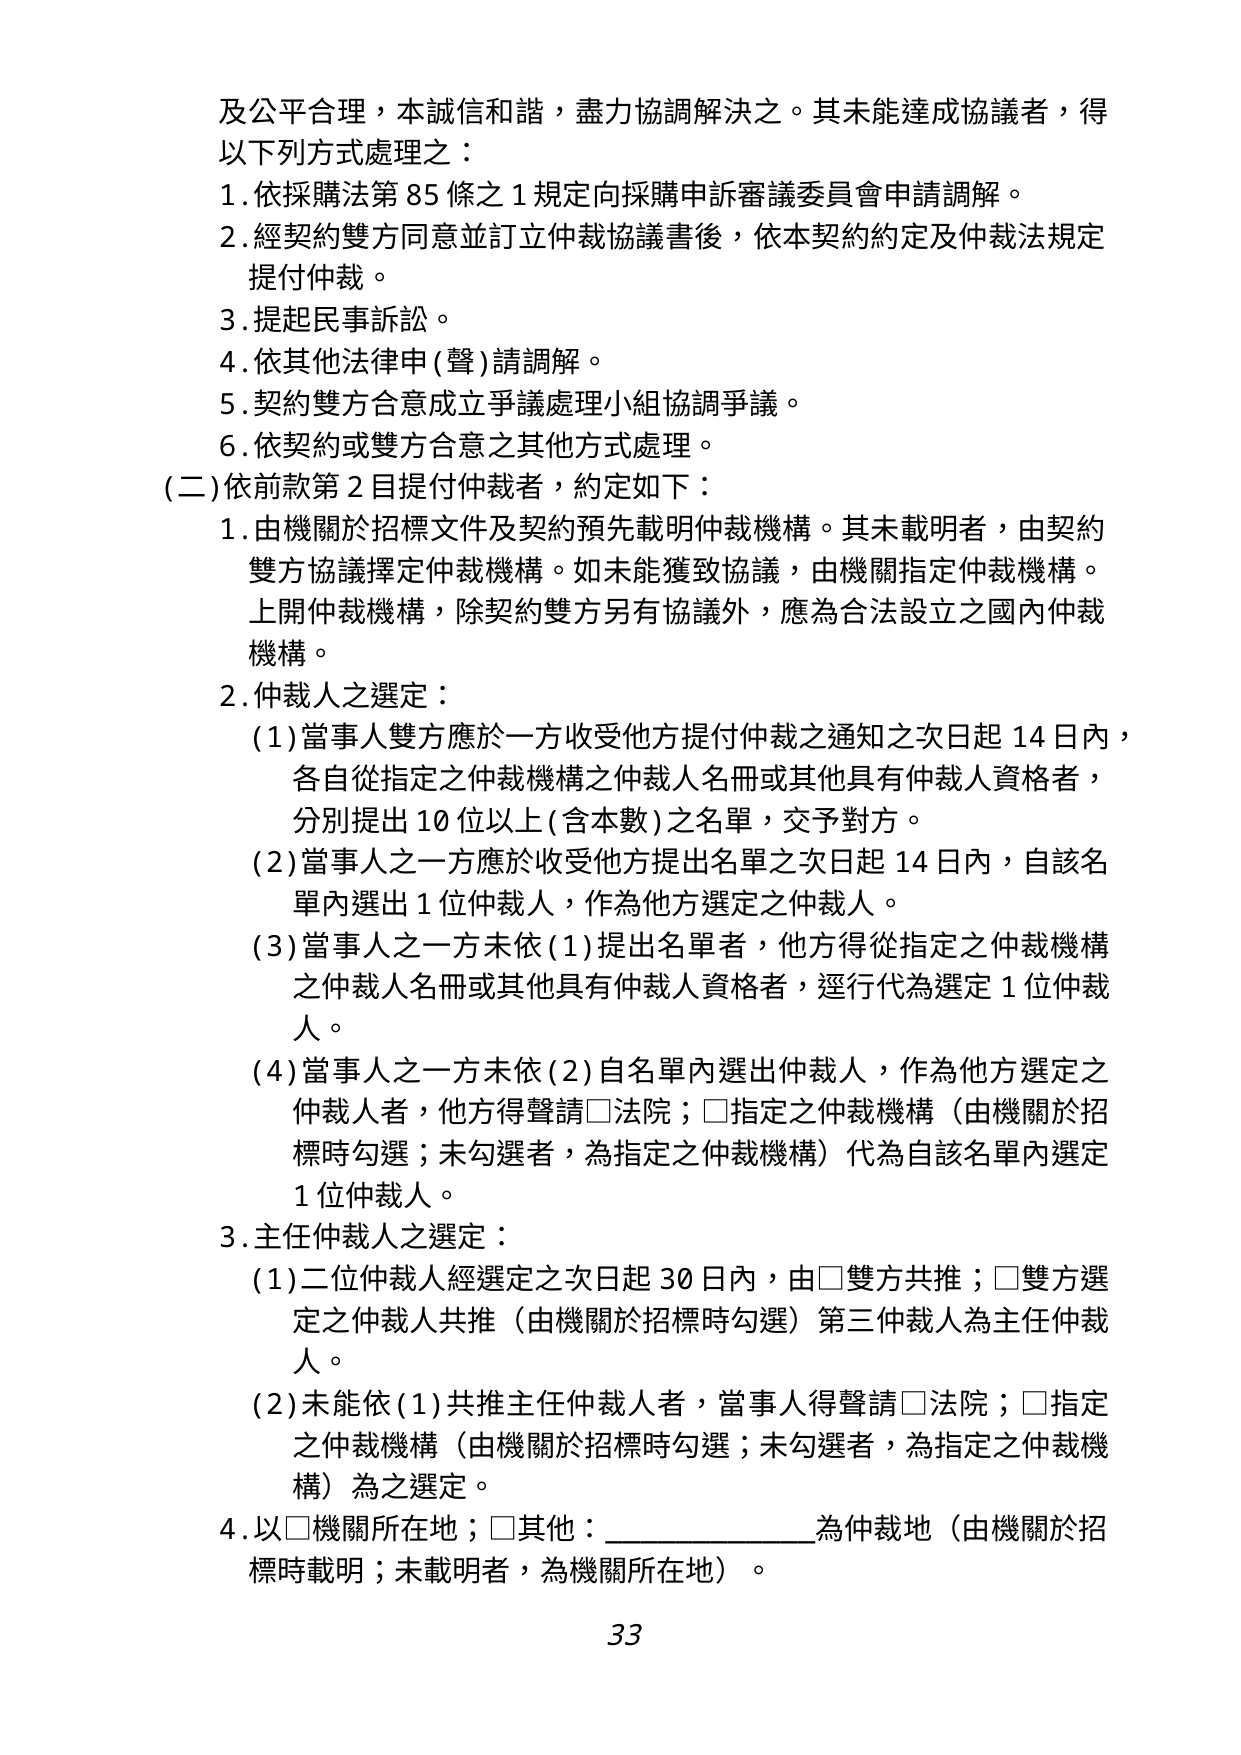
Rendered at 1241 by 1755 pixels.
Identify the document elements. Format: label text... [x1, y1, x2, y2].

text (二)依前款第2目提付仲裁者，約定如下： [159, 464, 1110, 506]
text (2)當事人之一方應於收受他方提出名單之次日起14日內，自該名單內選出1位仲裁人，作為他方選定之仲裁人。 [248, 839, 1110, 923]
text (2)未能依(1)共推主任仲裁人者，當事人得聲請□法院；□指定之仲裁機構（由機關於招標時勾選；未勾選者，為指定之仲裁機構）為之選定。 [248, 1381, 1110, 1506]
text 4.以□機關所在地；□其他：____________為仲裁地（由機關於招標時載明；未載明者，為機關所在地）。 [218, 1506, 1108, 1589]
text (4)當事人之一方未依(2)自名單內選出仲裁人，作為他方選定之仲裁人者，他方得聲請□法院；□指定之仲裁機構（由機關於招標時勾選；未勾選者，為指定之仲裁機構）代為自該名單內選定1位仲裁人。 [248, 1048, 1110, 1214]
text 5.契約雙方合意成立爭議處理小組協調爭議。 [218, 380, 1110, 423]
text (3)當事人之一方未依(1)提出名單者，他方得從指定之仲裁機構之仲裁人名冊或其他具有仲裁人資格者，逕行代為選定1位仲裁人。 [248, 923, 1110, 1048]
text 2.經契約雙方同意並訂立仲裁協議書後，依本契約約定及仲裁法規定提付仲裁。 [218, 214, 1108, 297]
text 4.依其他法律申(聲)請調解。 [218, 339, 1108, 380]
text (1)二位仲裁人經選定之次日起30日內，由□雙方共推；□雙方選定之仲裁人共推（由機關於招標時勾選）第三仲裁人為主任仲裁人。 [248, 1256, 1110, 1381]
text 1.由機關於招標文件及契約預先載明仲裁機構。其未載明者，由契約雙方協議擇定仲裁機構。如未能獲致協議，由機關指定仲裁機構。上開仲裁機構，除契約雙方另有協議外，應為合法設立之國內仲裁機構。 [218, 506, 1108, 673]
text 3.提起民事訴訟。 [218, 297, 1108, 339]
text 及公平合理，本誠信和諧，盡力協調解決之。其未能達成協議者，得以下列方式處理之： [159, 89, 1110, 172]
text 3.主任仲裁人之選定： [218, 1214, 1108, 1256]
text 6.依契約或雙方合意之其他方式處理。 [218, 423, 1108, 464]
text 2.仲裁人之選定： [218, 673, 1108, 714]
text 1.依採購法第85條之1規定向採購申訴審議委員會申請調解。 [218, 172, 1108, 214]
text (1)當事人雙方應於一方收受他方提付仲裁之通知之次日起14日內，各自從指定之仲裁機構之仲裁人名冊或其他具有仲裁人資格者，分別提出10位以上(含本數)之名單，交予對方。 [248, 714, 1110, 839]
